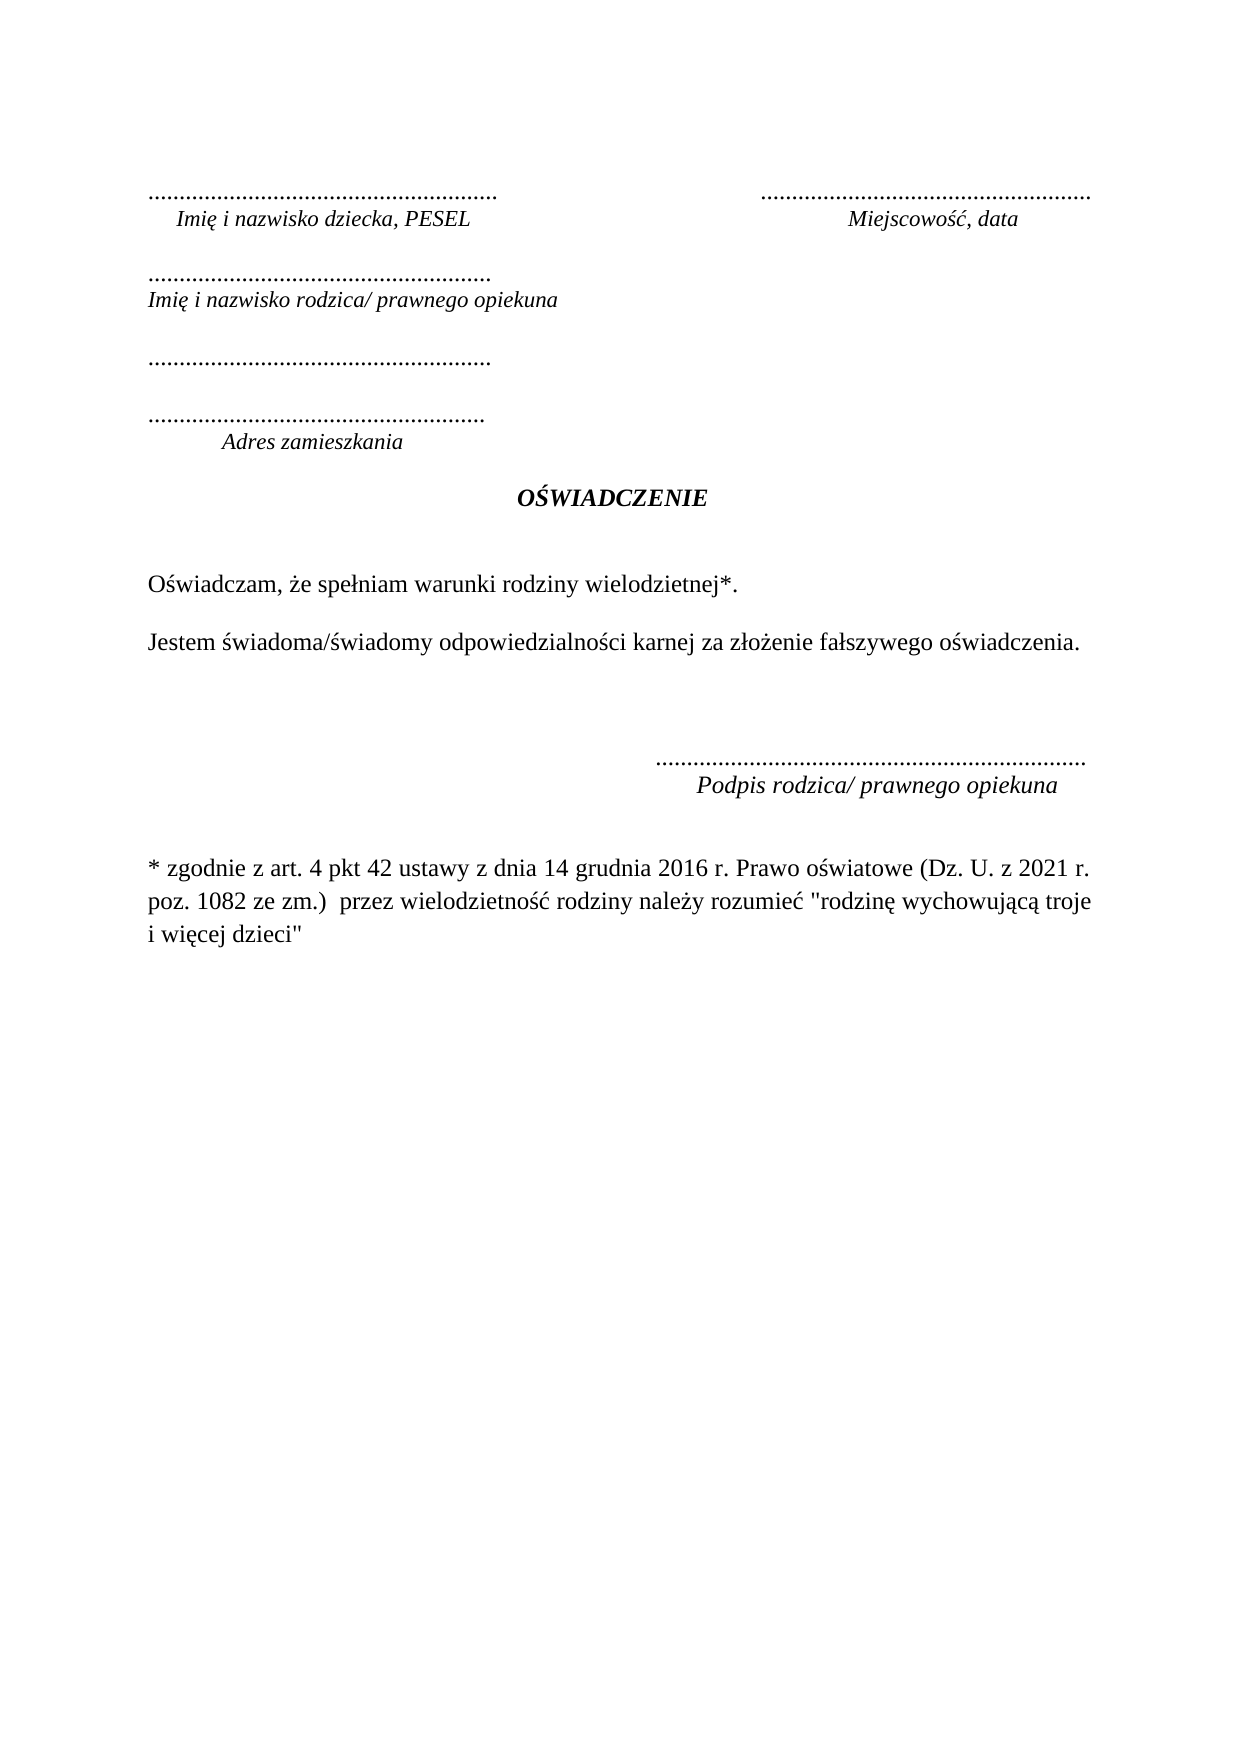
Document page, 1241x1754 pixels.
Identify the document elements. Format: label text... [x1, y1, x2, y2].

text ........................................................ ..................................................... [148, 176, 1093, 205]
text ..................................................................... [148, 742, 1093, 771]
text ....................................................... [148, 342, 1093, 370]
text Jestem świadoma/świadomy odpowiedzialności karnej za złożenie fałszywego oświadczenia. [148, 627, 1093, 656]
text * zgodnie z art. 4 pkt 42 ustawy z dnia 14 grudnia 2016 r. Prawo oświatowe (Dz. U. z 2021 r. poz. 1082 ze zm.) przez wielodzietność rodziny należy rozumieć "rodzinę wychowującą troje i więcej dzieci" [148, 853, 1093, 948]
text Oświadczam, że spełniam warunki rodziny wielodzietnej*. [148, 569, 1093, 598]
text Imię i nazwisko rodzica/ prawnego opiekuna [148, 287, 1093, 313]
text ...................................................... [148, 399, 1093, 428]
text Podpis rodzica/ prawnego opiekuna [664, 771, 1093, 799]
text Imię i nazwisko dziecka, PESEL Miejscowość, data [148, 205, 1093, 231]
text OŚWIADCZENIE [148, 483, 1093, 512]
text Adres zamieszkania [148, 428, 1093, 454]
text ....................................................... [148, 258, 1093, 287]
